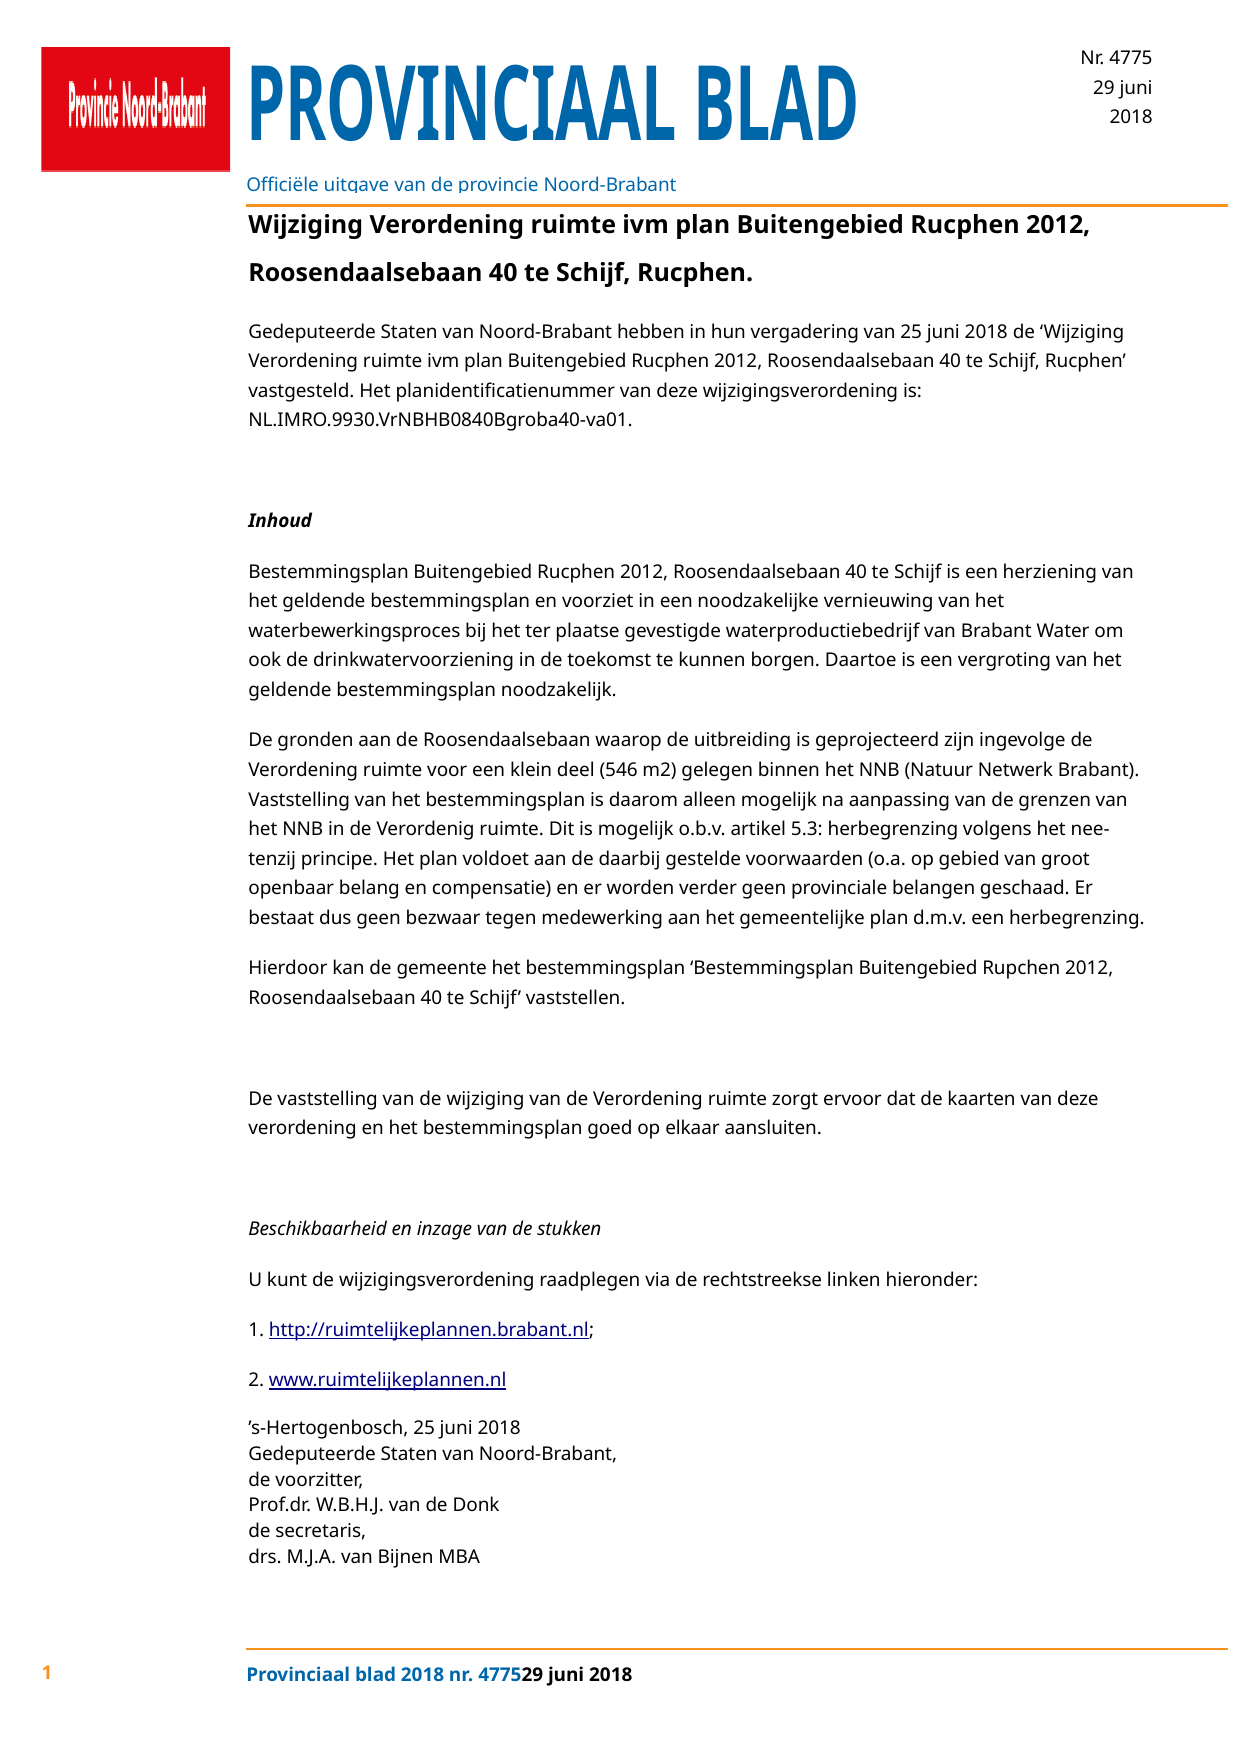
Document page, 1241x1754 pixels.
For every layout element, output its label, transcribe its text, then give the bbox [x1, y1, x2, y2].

text Wijziging Verordening ruimte ivm plan Buitengebied Rucphen 2012, Roosendaalsebaan 40 te Schijf, Rucphen. [248, 207, 1152, 288]
text Beschikbaarheid en inzage van de stukken [248, 1215, 1152, 1241]
text Inhoud [248, 507, 1152, 533]
text Bestemmingsplan Buitengebied Rucphen 2012, Roosendaalsebaan 40 te Schijf is een herziening van het geldende bestemmingsplan en voorziet in een noodzakelijke vernieuwing van het waterbewerkingsproces bij het ter plaatse gevestigde waterproductiebedrijf van Brabant Water om ook de drinkwatervoorziening in de toekomst te kunnen borgen. Daartoe is een vergroting van het geldende bestemmingsplan noodzakelijk. [248, 558, 1152, 702]
text de voorzitter, [248, 1466, 1152, 1492]
text Gedeputeerde Staten van Noord-Brabant hebben in hun vergadering van 25 juni 2018 de ‘Wijziging Verordening ruimte ivm plan Buitengebied Rucphen 2012, Roosendaalsebaan 40 te Schijf, Rucphen’ vastgesteld. Het planidentificatienummer van deze wijzigingsverordening is: NL.IMRO.9930.VrNBHB0840Bgroba40-va01. [248, 318, 1152, 432]
text Hierdoor kan de gemeente het bestemmingsplan ‘Bestemmingsplan Buitengebied Rupchen 2012, Roosendaalsebaan 40 te Schijf’ vaststellen. [248, 954, 1152, 1010]
text de secretaris, [248, 1517, 1152, 1543]
text ’s-Hertogenbosch, 25 juni 2018 [248, 1414, 1152, 1440]
text Prof.dr. W.B.H.J. van de Donk [248, 1492, 1152, 1517]
text drs. M.J.A. van Bijnen MBA [248, 1543, 1152, 1569]
picture [41, 47, 231, 172]
text Gedeputeerde Staten van Noord-Brabant, [248, 1440, 1152, 1466]
text 1. http://ruimtelijkeplannen.brabant.nl; [248, 1316, 1152, 1342]
text 2. www.ruimtelijkeplannen.nl [248, 1367, 1152, 1392]
text U kunt de wijzigingsverordening raadplegen via de rechtstreekse linken hieronder: [248, 1266, 1152, 1292]
text De gronden aan de Roosendaalsebaan waarop de uitbreiding is geprojecteerd zijn ingevolge de Verordening ruimte voor een klein deel (546 m2) gelegen binnen het NNB (Natuur Netwerk Brabant). Vaststelling van het bestemmingsplan is daarom alleen mogelijk na aanpassing van de grenzen van het NNB in de Verordenig ruimte. Dit is mogelijk o.b.v. artikel 5.3: herbegrenzing volgens het nee-tenzij principe. Het plan voldoet aan de daarbij gestelde voorwaarden (o.a. op gebied van groot openbaar belang en compensatie) en er worden verder geen provinciale belangen geschaad. Er bestaat dus geen bezwaar tegen medewerking aan het gemeentelijke plan d.m.v. een herbegrenzing. [248, 727, 1152, 930]
text De vaststelling van de wijziging van de Verordening ruimte zorgt ervoor dat de kaarten van deze verordening en het bestemmingsplan goed op elkaar aansluiten. [248, 1085, 1152, 1140]
